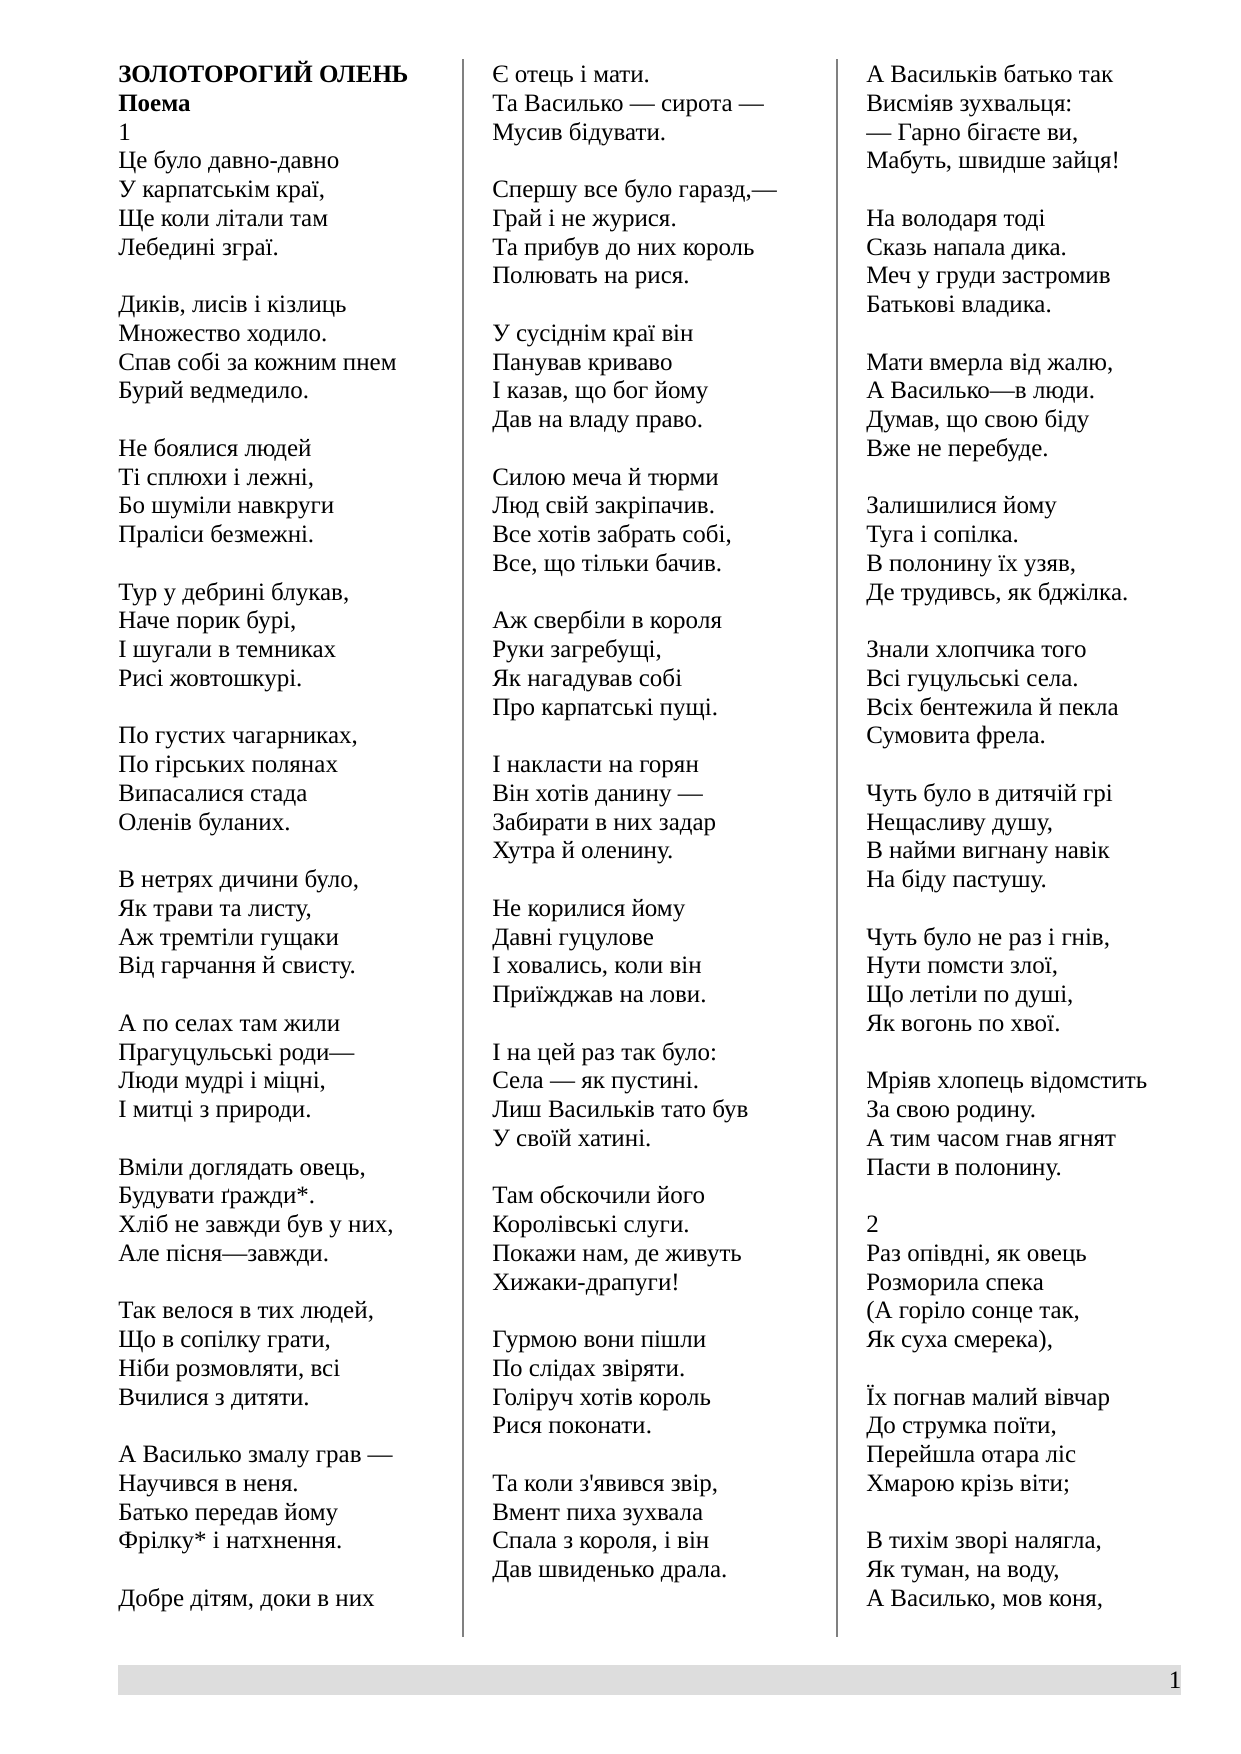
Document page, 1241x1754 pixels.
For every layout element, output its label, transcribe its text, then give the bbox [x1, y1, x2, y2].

text Є отець і мати. Та Василько — сирота — Мусив бідувати. Спершу все було гаразд,— Грай і не журися. Та прибув до них король Полювать на рися. У сусіднім краї він Панував криваво І казав, що бог йому Дав на владу право. Силою меча й тюрми Люд свій закріпачив. Все хотів забрать собі, Все, що тільки бачив. Аж свербіли в короля Руки загребущі, Як нагадував собі Про карпатські пущі. І накласти на горян Він хотів данину — Забирати в них задар Хутра й оленину. Не корилися йому Давні гуцулове І ховались, коли він Приїжджав на лови. І на цей раз так було: Села — як пустині. Лиш Васильків тато був У своїй хатині. Там обскочили його Королівські слуги. Покажи нам, де живуть Хижаки-драпуги! Гурмою вони пішли По слідах звіряти. Голіруч хотів король Рися поконати. Та коли з'явився звір, Вмент пиха зухвала Спала з короля, і він Дав швиденько драла. [492, 59, 807, 1612]
text ЗОЛОТОРОГИЙ ОЛЕНЬ Поема 1 Це було давно-давно У карпатськім краї, Ще коли літали там Лебедині зграї. Диків, лисів і кізлиць Множество ходило. Спав собі за кожним пнем Бурий ведмедило. Не боялися людей Ті сплюхи і лежні, Бо шуміли навкруги Праліси безмежні. Тур у дебрині блукав, Наче порик бурі, І шугали в темниках Рисі жовтошкурі. По густих чагарниках, По гірських полянах Випасалися стада Оленів буланих. В нетрях дичини було, Як трави та листу, Аж тремтіли гущаки Від гарчання й свисту. А по селах там жили Прагуцульські роди— Люди мудрі і міцні, І митці з природи. Вміли доглядать овець, Будувати ґражди*. Хліб не завжди був у них, Але пісня—завжди. Так велося в тих людей, Що в сопілку грати, Ніби розмовляти, всі Вчилися з дитяти. А Василько змалу грав — Научився в неня. Батько передав йому Фрілку* і натхнення. Добре дітям, доки в них [118, 59, 433, 1612]
text А Васильків батько так Висміяв зухвальця: — Гарно бігаєте ви, Мабуть, швидше зайця! На володаря тоді Сказь напала дика. Меч у груди застромив Батькові владика. Мати вмерла від жалю, А Василько—в люди. Думав, що свою біду Вже не перебуде. Залишилися йому Туга і сопілка. В полонину їх узяв, Де трудивсь, як бджілка. Знали хлопчика того Всі гуцульські села. Всіх бентежила й пекла Сумовита фрела. Чуть було в дитячій грі Нещасливу душу, В найми вигнану навік На біду пастушу. Чуть було не раз і гнів, Нути помсти злої, Що летіли по душі, Як вогонь по хвої. Мріяв хлопець відомстить За свою родину. А тим часом гнав ягнят Пасти в полонину. 2 Раз опівдні, як овець Розморила спека (А горіло сонце так, Як суха смерека), Їх погнав малий вівчар До струмка поїти, Перейшла отара ліс Хмарою крізь віти; В тихім зворі налягла, Як туман, на воду, А Василько, мов коня, [866, 59, 1181, 1612]
